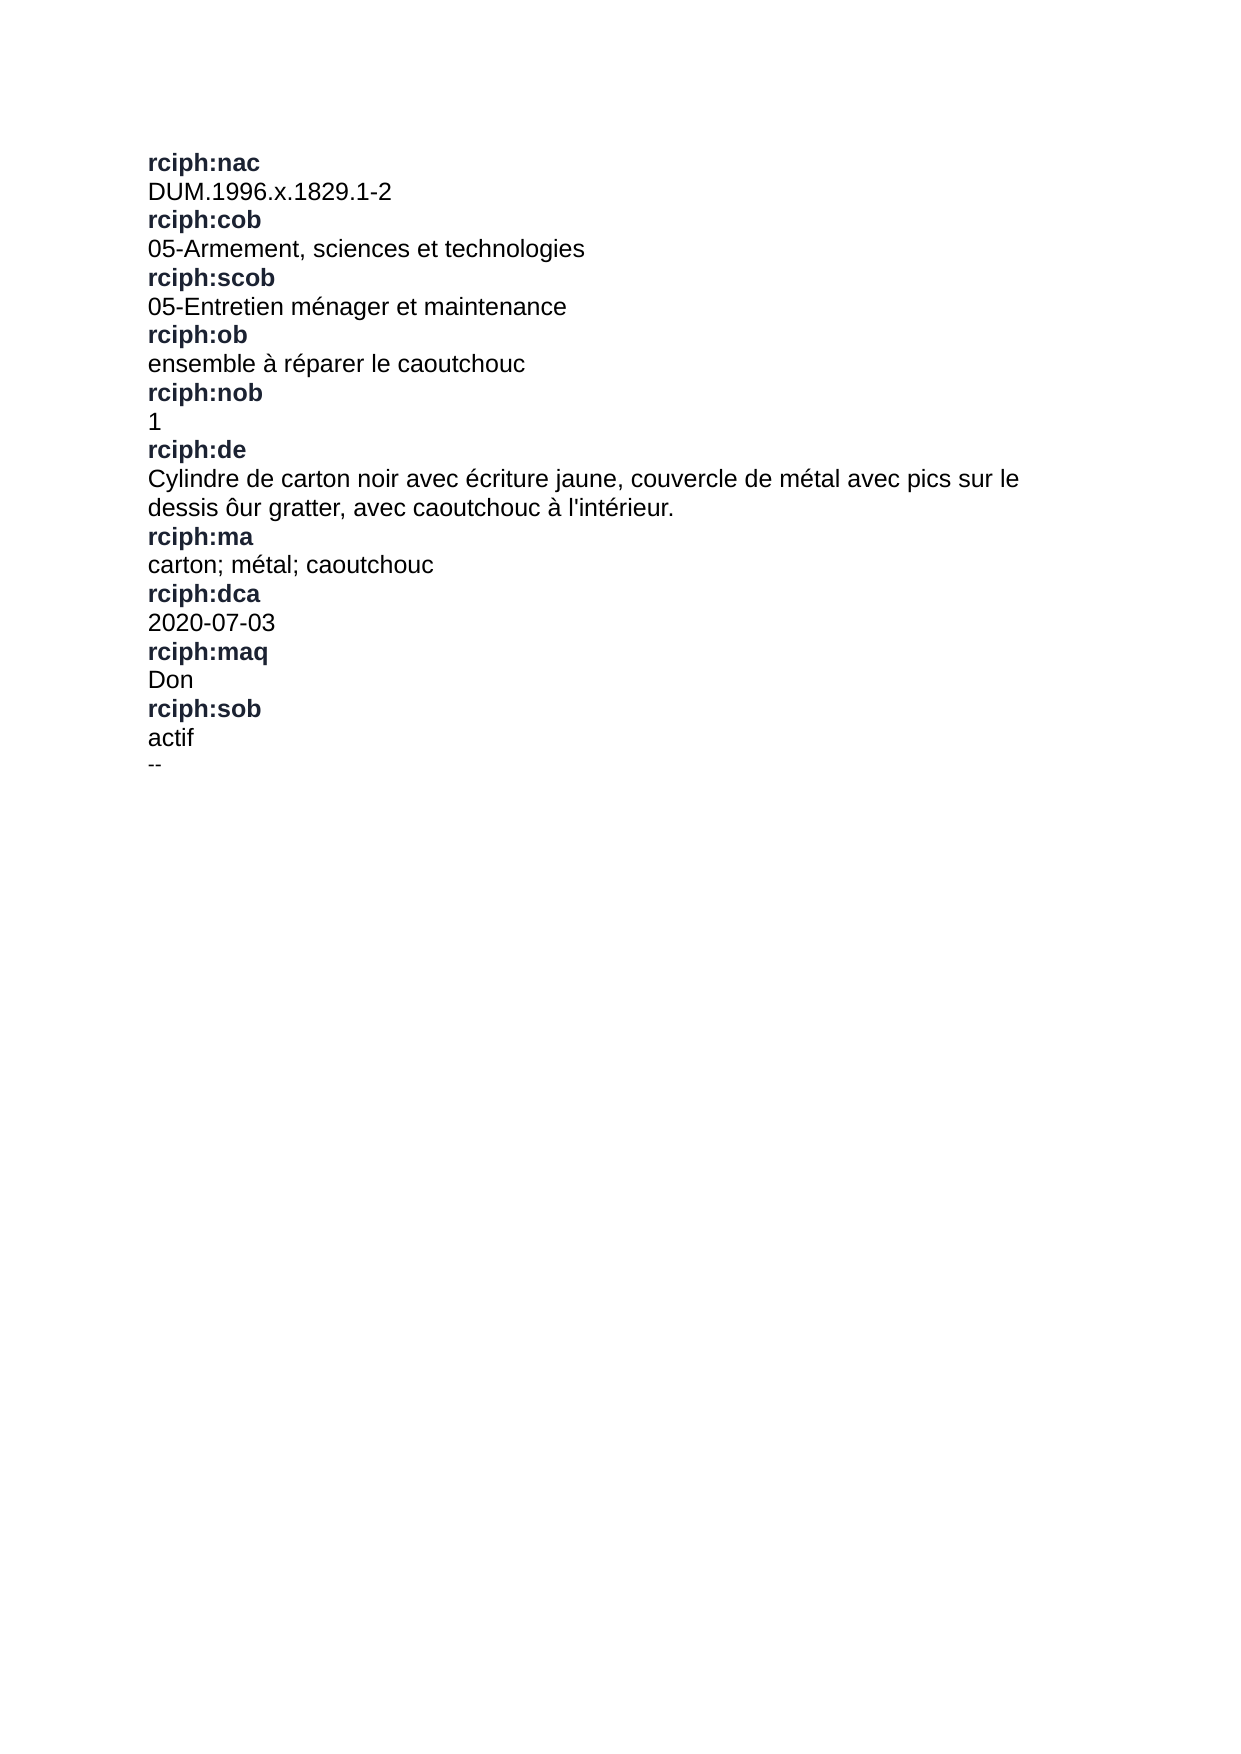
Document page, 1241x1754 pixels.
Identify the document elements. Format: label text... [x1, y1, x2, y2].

text rciph:nob [148, 378, 1092, 406]
text 1 [148, 406, 1092, 435]
text 05-Entretien ménager et maintenance [148, 291, 1092, 320]
text -- [148, 751, 1092, 775]
text rciph:de [148, 435, 1092, 464]
text carton; métal; caoutchouc [148, 550, 1092, 579]
text Don [148, 665, 1092, 694]
text rciph:scob [148, 263, 1092, 291]
text DUM.1996.x.1829.1-2 [148, 176, 1092, 205]
text rciph:maq [148, 636, 1092, 665]
text 05-Armement, sciences et technologies [148, 234, 1092, 263]
text actif [148, 723, 1092, 751]
text 2020-07-03 [148, 608, 1092, 636]
text rciph:nac [148, 148, 1092, 176]
text rciph:ma [148, 521, 1092, 550]
text rciph:ob [148, 320, 1092, 349]
text rciph:cob [148, 205, 1092, 234]
text rciph:dca [148, 579, 1092, 608]
text rciph:sob [148, 694, 1092, 723]
text ensemble à réparer le caoutchouc [148, 349, 1092, 378]
text Cylindre de carton noir avec écriture jaune, couvercle de métal avec pics sur le dessis ôur gratter, avec caoutchouc à l'intérieur. [148, 464, 1092, 521]
